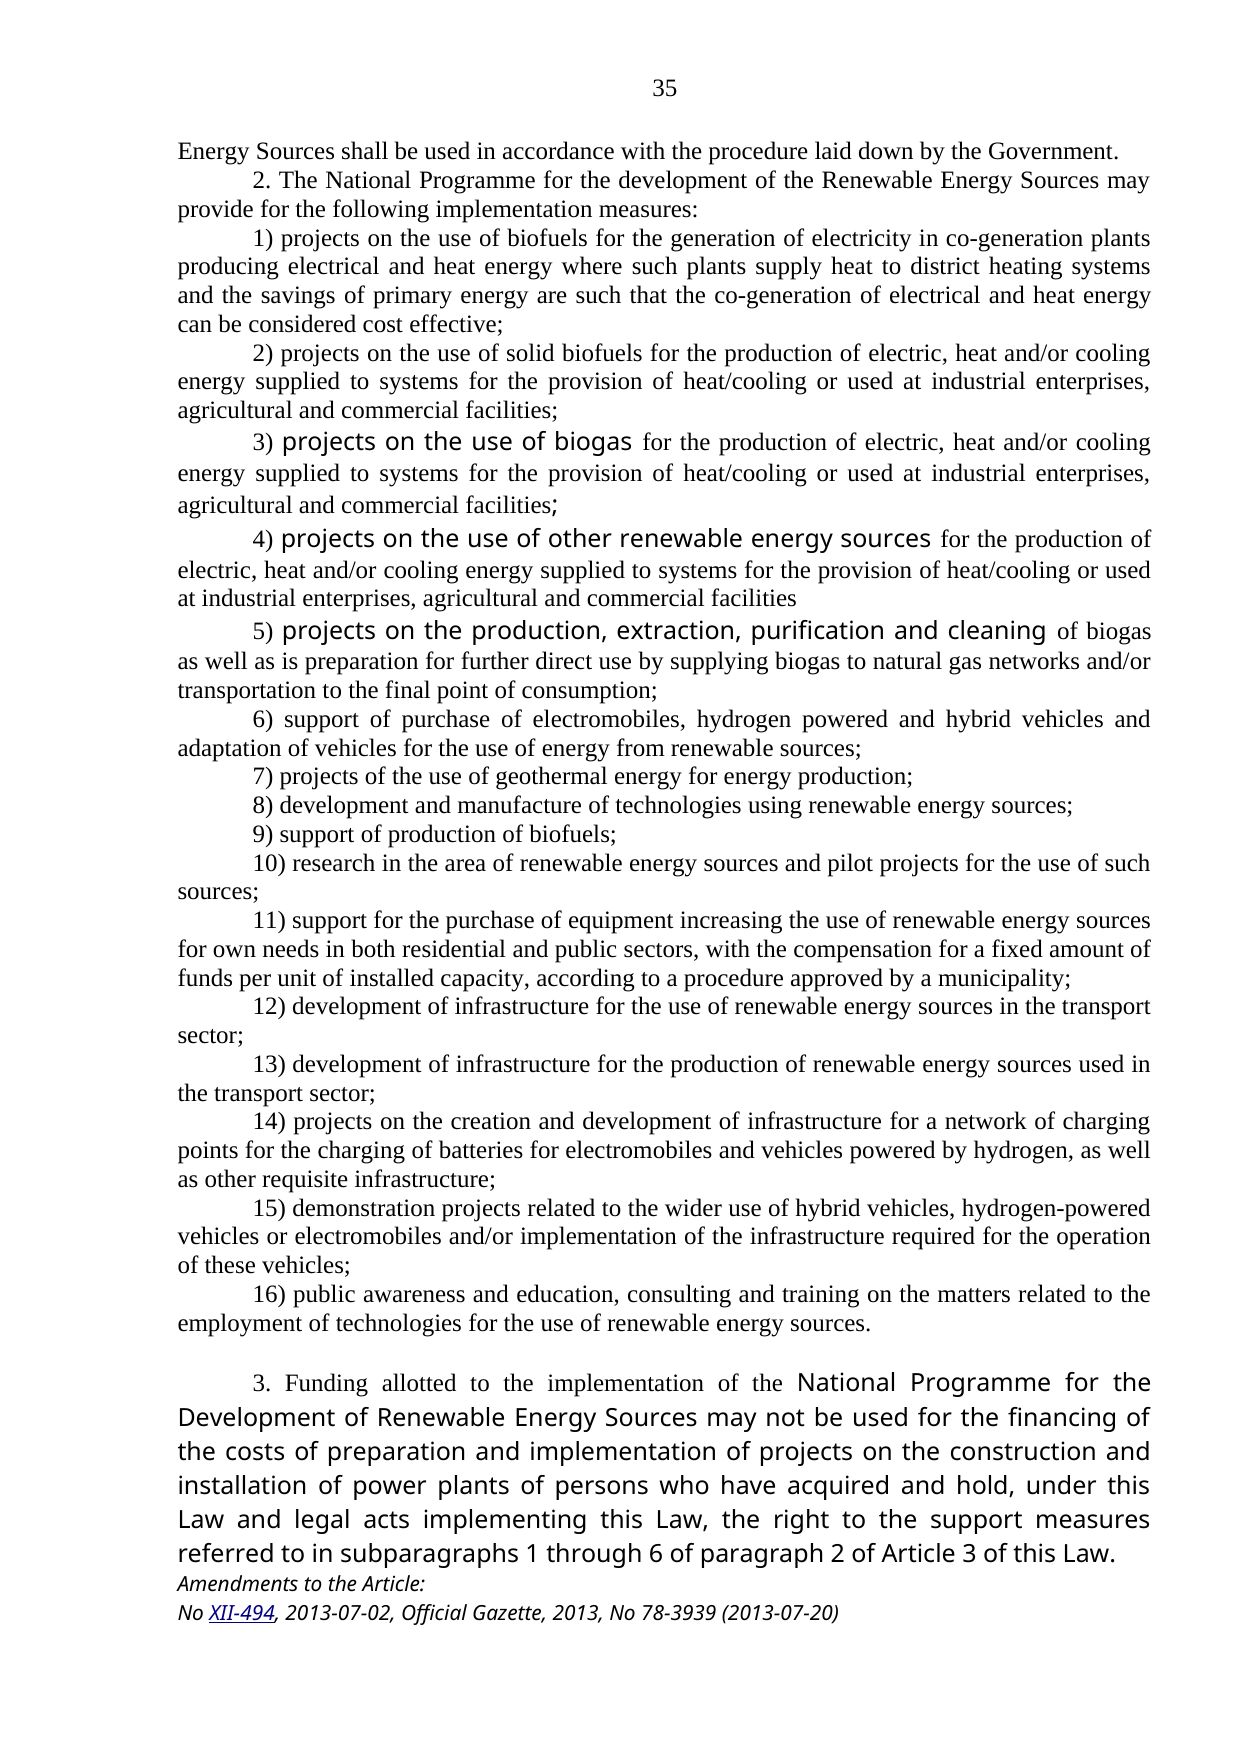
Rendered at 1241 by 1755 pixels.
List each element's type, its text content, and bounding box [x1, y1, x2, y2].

text Amendments to the Article: [177, 1569, 1152, 1598]
text Energy Sources shall be used in accordance with the procedure laid down by the Government. [177, 136, 1152, 165]
text 13) development of infrastructure for the production of renewable energy sources used in the transport sector; [177, 1049, 1152, 1106]
text 3. Funding allotted to the implementation of the National Programme for the Development of Renewable Energy Sources may not be used for the financing of the costs of preparation and implementation of projects on the construction and installation of power plants of persons who have acquired and hold, under this Law and legal acts implementing this Law, the right to the support measures referred to in subparagraphs 1 through 6 of paragraph 2 of Article 3 of this Law. [177, 1365, 1152, 1569]
text 12) development of infrastructure for the use of renewable energy sources in the transport sector; [177, 991, 1152, 1049]
text 14) projects on the creation and development of infrastructure for a network of charging points for the charging of batteries for electromobiles and vehicles powered by hydrogen, as well as other requisite infrastructure; [177, 1106, 1152, 1193]
text 1) projects on the use of biofuels for the generation of electricity in co-generation plants producing electrical and heat energy where such plants supply heat to district heating systems and the savings of primary energy are such that the co-generation of electrical and heat energy can be considered cost effective; [177, 223, 1152, 338]
text 2. The National Programme for the development of the Renewable Energy Sources may provide for the following implementation measures: [177, 165, 1152, 223]
text 11) support for the purchase of equipment increasing the use of renewable energy sources for own needs in both residential and public sectors, with the compensation for a fixed amount of funds per unit of installed capacity, according to a procedure approved by a municipality; [177, 905, 1152, 991]
text 5) projects on the production, extraction, purification and cleaning of biogas as well as is preparation for further direct use by supplying biogas to natural gas networks and/or transportation to the final point of consumption; [177, 612, 1152, 704]
text No XII-494, 2013-07-02, Official Gazette, 2013, No 78-3939 (2013-07-20) [177, 1598, 1152, 1626]
text 6) support of purchase of electromobiles, hydrogen powered and hybrid vehicles and adaptation of vehicles for the use of energy from renewable sources; [177, 704, 1152, 761]
text 2) projects on the use of solid biofuels for the production of electric, heat and/or cooling energy supplied to systems for the provision of heat/cooling or used at industrial enterprises, agricultural and commercial facilities; [177, 338, 1152, 424]
text 15) demonstration projects related to the wider use of hybrid vehicles, hydrogen-powered vehicles or electromobiles and/or implementation of the infrastructure required for the operation of these vehicles; [177, 1193, 1152, 1279]
text 3) projects on the use of biogas for the production of electric, heat and/or cooling energy supplied to systems for the provision of heat/cooling or used at industrial enterprises, agricultural and commercial facilities; [177, 424, 1152, 521]
text 10) research in the area of renewable energy sources and pilot projects for the use of such sources; [177, 848, 1152, 905]
text 8) development and manufacture of technologies using renewable energy sources; [177, 790, 1152, 819]
text 16) public awareness and education, consulting and training on the matters related to the employment of technologies for the use of renewable energy sources. [177, 1279, 1152, 1336]
text 7) projects of the use of geothermal energy for energy production; [177, 761, 1152, 790]
text 4) projects on the use of other renewable energy sources for the production of electric, heat and/or cooling energy supplied to systems for the provision of heat/cooling or used at industrial enterprises, agricultural and commercial facilities [177, 521, 1152, 612]
text 9) support of production of biofuels; [177, 819, 1152, 848]
